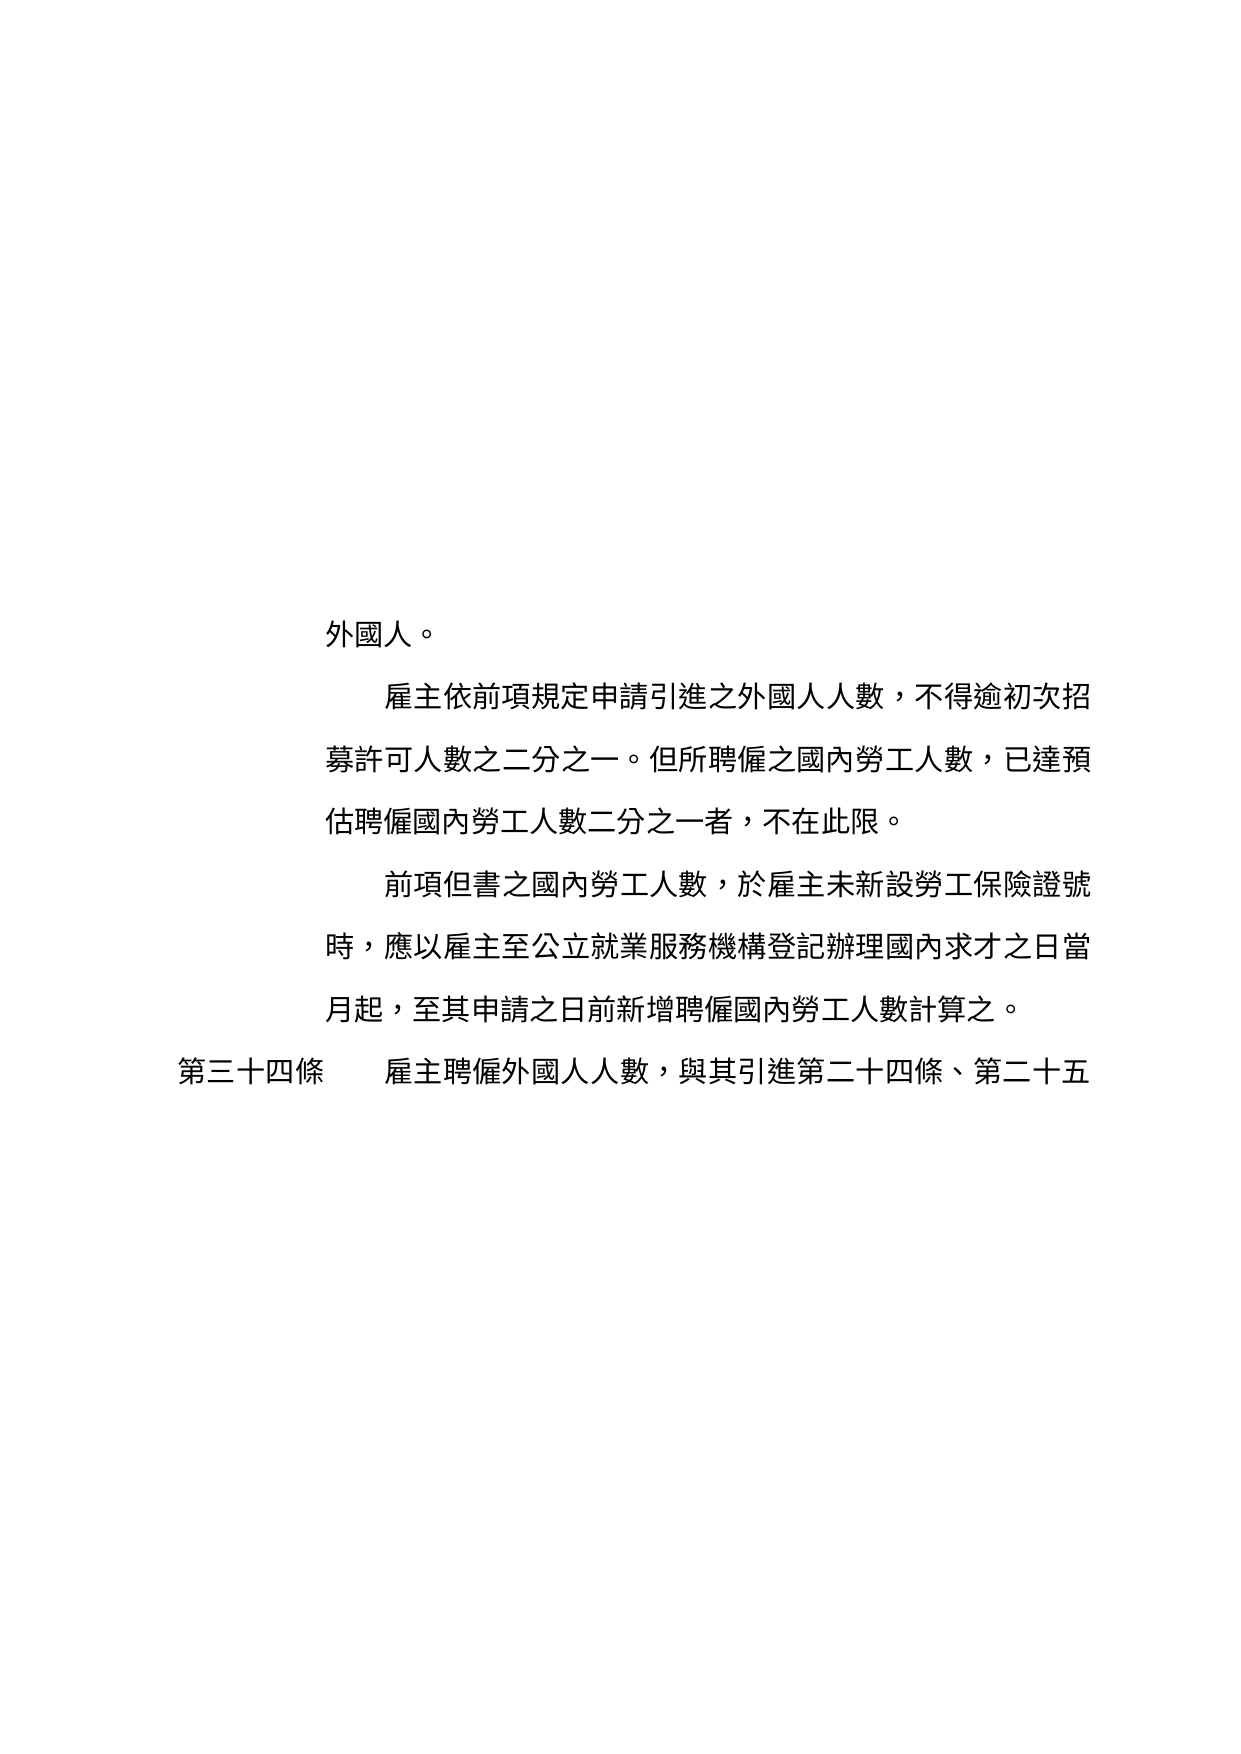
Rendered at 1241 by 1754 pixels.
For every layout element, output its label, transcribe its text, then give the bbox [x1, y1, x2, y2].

text 前項但書之國內勞工人數，於雇主未新設勞工保險證號時，應以雇主至公立就業服務機構登記辦理國內求才之日當月起，至其申請之日前新增聘僱國內勞工人數計算之。 [325, 841, 1092, 1028]
text 外國人。 [177, 591, 1092, 653]
text 第三十四條 雇主聘僱外國人人數，與其引進第二十四條、第二十五 [177, 1028, 1092, 1091]
text 雇主依前項規定申請引進之外國人人數，不得逾初次招募許可人數之二分之一。但所聘僱之國內勞工人數，已達預估聘僱國內勞工人數二分之一者，不在此限。 [325, 653, 1092, 841]
